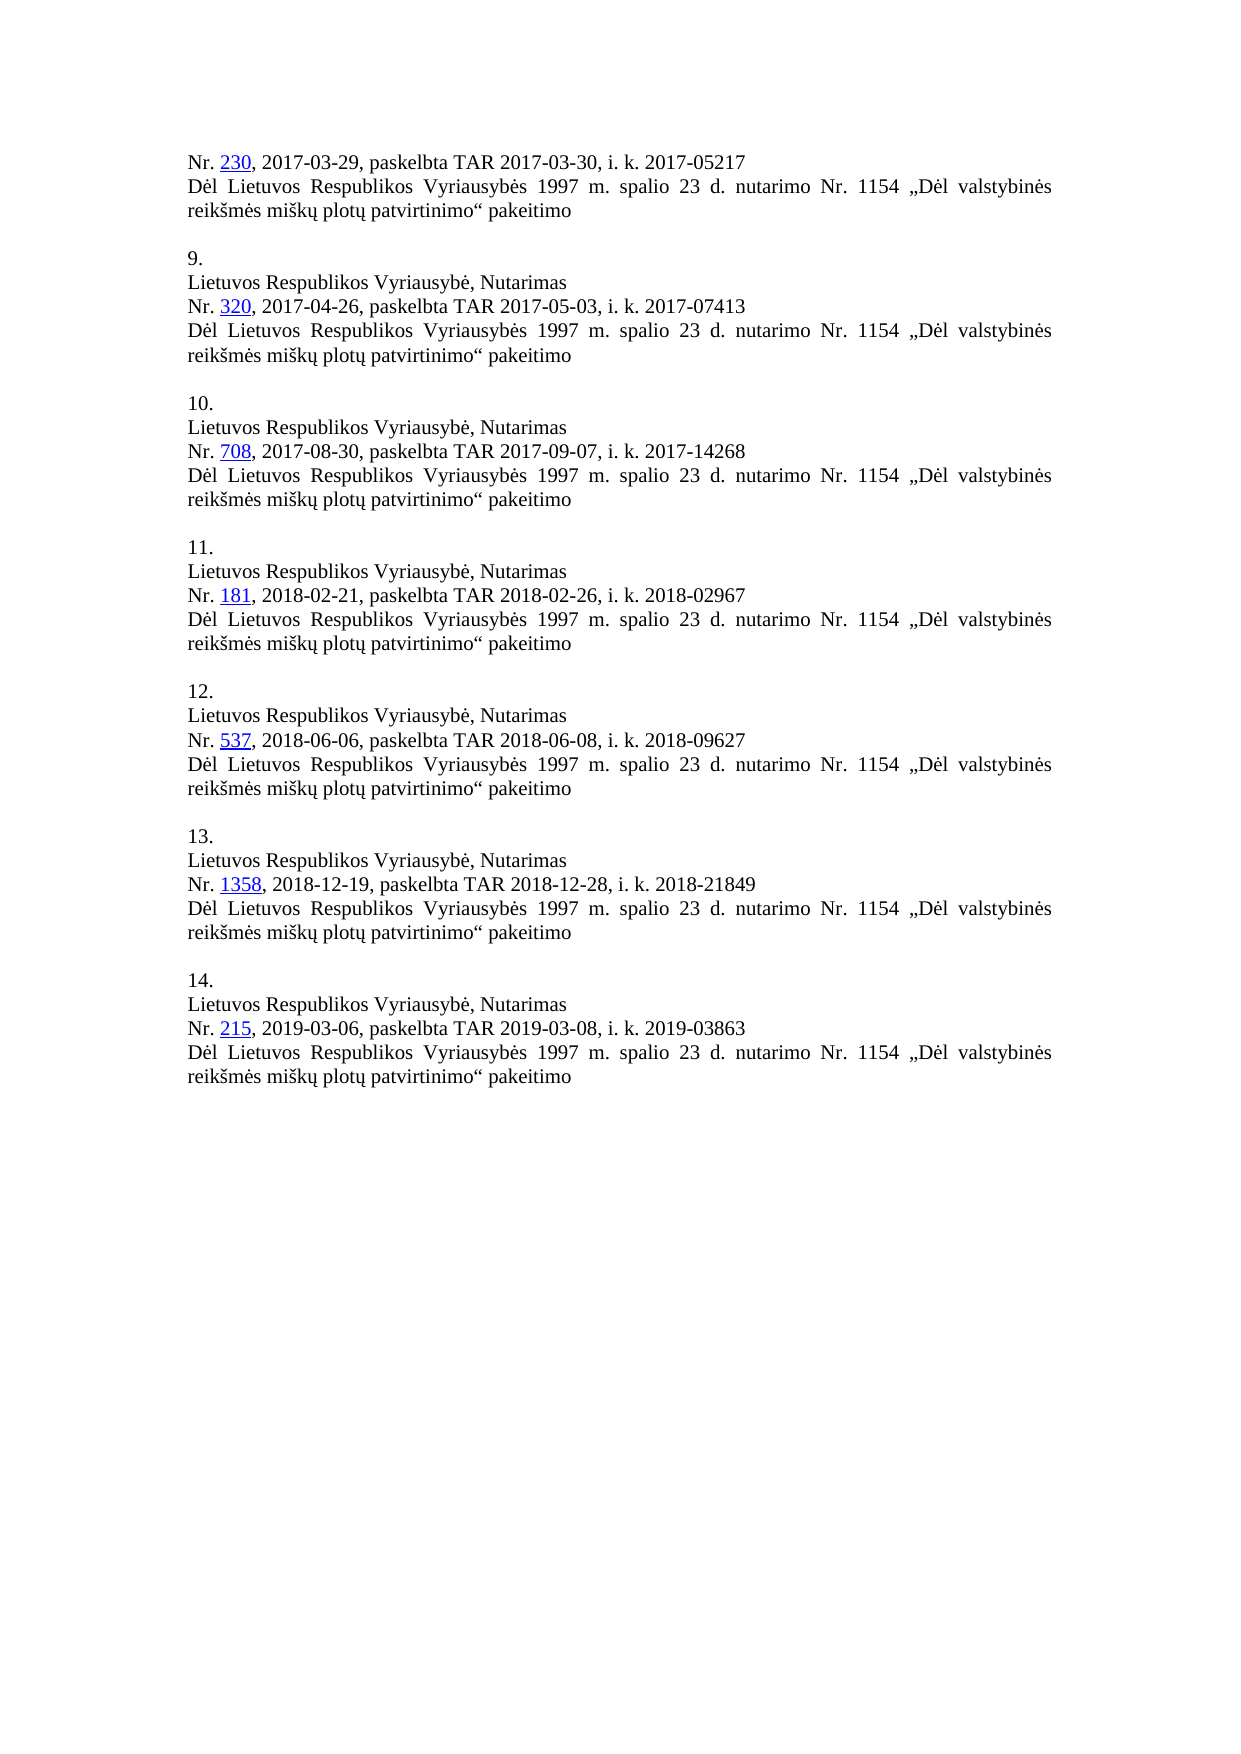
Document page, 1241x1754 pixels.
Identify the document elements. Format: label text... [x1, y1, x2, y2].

text 13. [187, 824, 1053, 848]
text Dėl Lietuvos Respublikos Vyriausybės 1997 m. spalio 23 d. nutarimo Nr. 1154 „Dėl valstybinės reikšmės miškų plotų patvirtinimo“ pakeitimo [187, 463, 1053, 511]
text Lietuvos Respublikos Vyriausybė, Nutarimas [187, 415, 1053, 439]
text Lietuvos Respublikos Vyriausybė, Nutarimas [187, 848, 1053, 872]
text Nr. 230, 2017-03-29, paskelbta TAR 2017-03-30, i. k. 2017-05217 [187, 150, 1053, 174]
text 14. [187, 968, 1053, 992]
text Lietuvos Respublikos Vyriausybė, Nutarimas [187, 703, 1053, 727]
text Nr. 320, 2017-04-26, paskelbta TAR 2017-05-03, i. k. 2017-07413 [187, 294, 1053, 318]
text 12. [187, 679, 1053, 703]
text Dėl Lietuvos Respublikos Vyriausybės 1997 m. spalio 23 d. nutarimo Nr. 1154 „Dėl valstybinės reikšmės miškų plotų patvirtinimo“ pakeitimo [187, 896, 1053, 944]
text Nr. 537, 2018-06-06, paskelbta TAR 2018-06-08, i. k. 2018-09627 [187, 727, 1053, 752]
text Dėl Lietuvos Respublikos Vyriausybės 1997 m. spalio 23 d. nutarimo Nr. 1154 „Dėl valstybinės reikšmės miškų plotų patvirtinimo“ pakeitimo [187, 1040, 1053, 1088]
text Lietuvos Respublikos Vyriausybė, Nutarimas [187, 270, 1053, 294]
text Nr. 215, 2019-03-06, paskelbta TAR 2019-03-08, i. k. 2019-03863 [187, 1016, 1053, 1040]
text 9. [187, 246, 1053, 270]
text Lietuvos Respublikos Vyriausybė, Nutarimas [187, 559, 1053, 583]
text 11. [187, 535, 1053, 559]
text Lietuvos Respublikos Vyriausybė, Nutarimas [187, 992, 1053, 1016]
text Nr. 181, 2018-02-21, paskelbta TAR 2018-02-26, i. k. 2018-02967 [187, 583, 1053, 607]
text Dėl Lietuvos Respublikos Vyriausybės 1997 m. spalio 23 d. nutarimo Nr. 1154 „Dėl valstybinės reikšmės miškų plotų patvirtinimo“ pakeitimo [187, 752, 1053, 800]
text Dėl Lietuvos Respublikos Vyriausybės 1997 m. spalio 23 d. nutarimo Nr. 1154 „Dėl valstybinės reikšmės miškų plotų patvirtinimo“ pakeitimo [187, 174, 1053, 222]
text Dėl Lietuvos Respublikos Vyriausybės 1997 m. spalio 23 d. nutarimo Nr. 1154 „Dėl valstybinės reikšmės miškų plotų patvirtinimo“ pakeitimo [187, 318, 1053, 367]
text Nr. 708, 2017-08-30, paskelbta TAR 2017-09-07, i. k. 2017-14268 [187, 439, 1053, 463]
text Nr. 1358, 2018-12-19, paskelbta TAR 2018-12-28, i. k. 2018-21849 [187, 872, 1053, 896]
text Dėl Lietuvos Respublikos Vyriausybės 1997 m. spalio 23 d. nutarimo Nr. 1154 „Dėl valstybinės reikšmės miškų plotų patvirtinimo“ pakeitimo [187, 607, 1053, 655]
text 10. [187, 391, 1053, 415]
